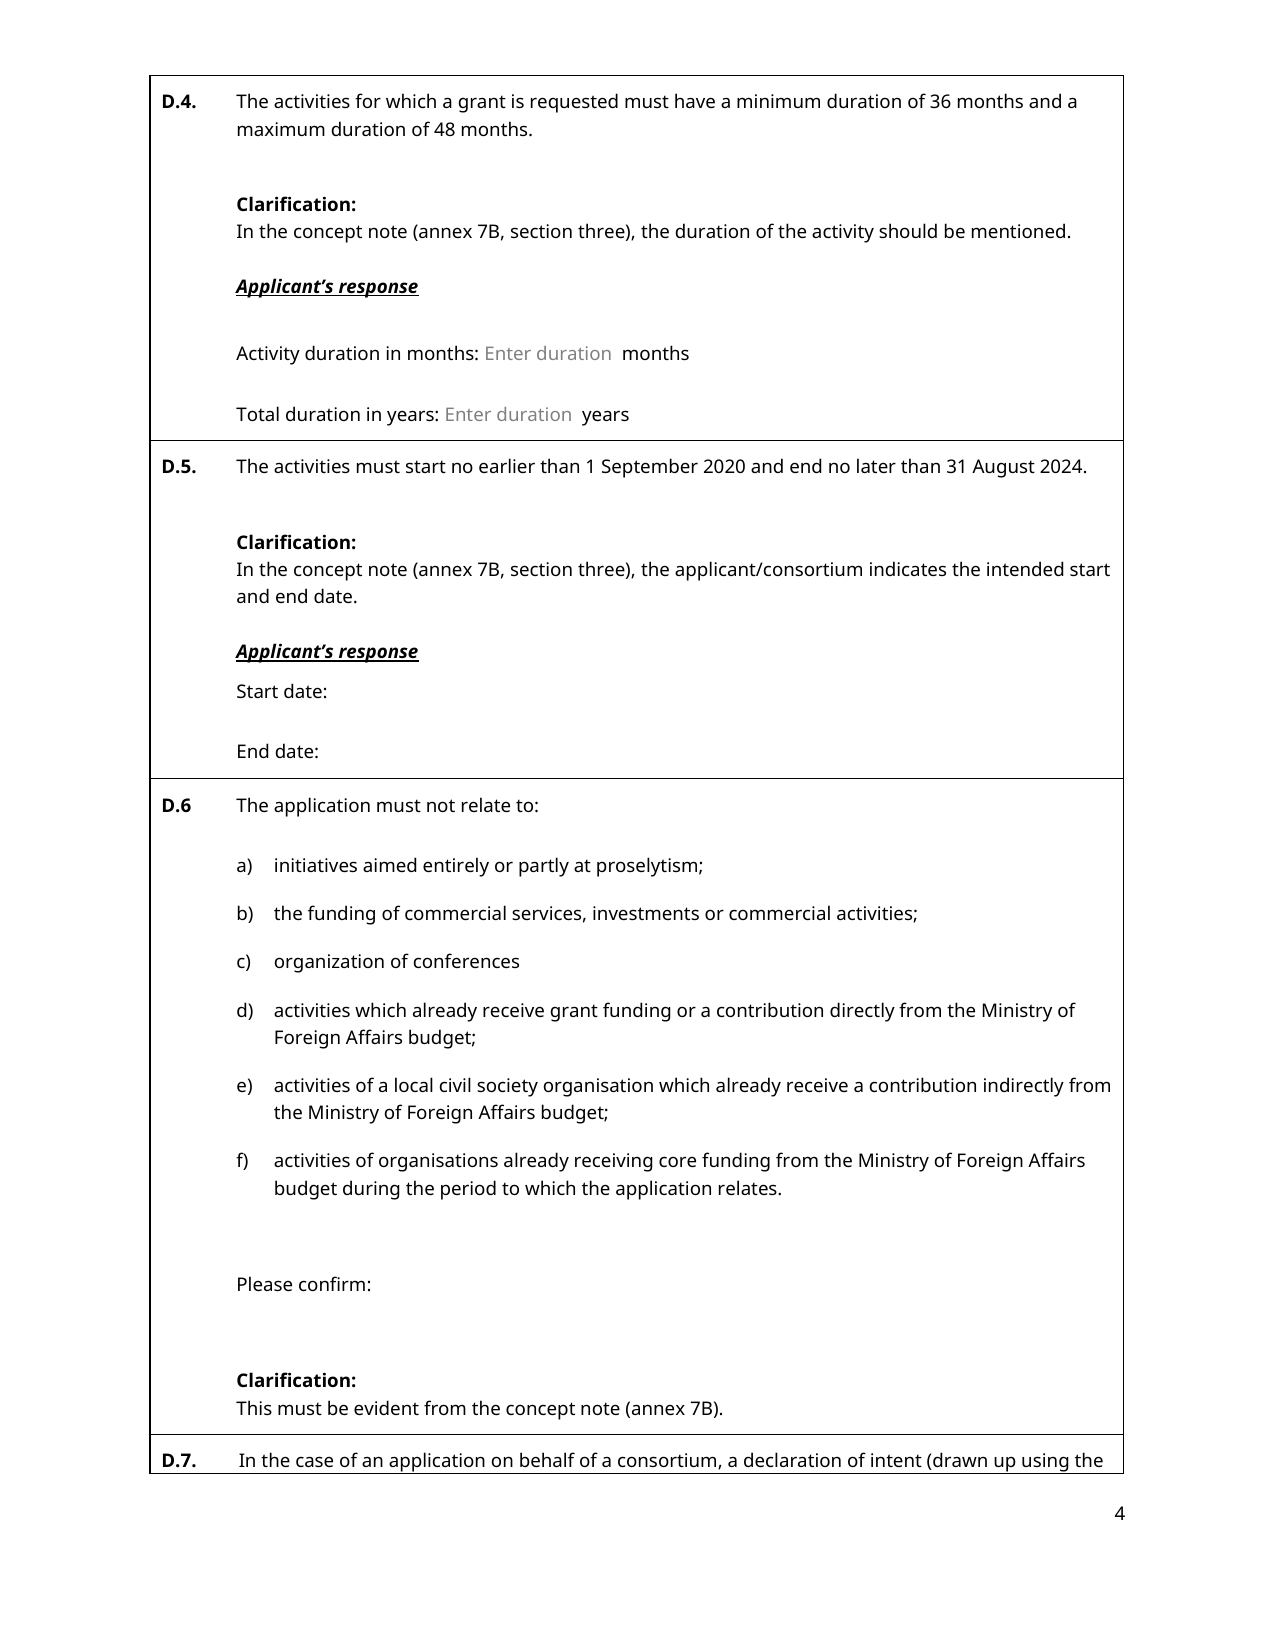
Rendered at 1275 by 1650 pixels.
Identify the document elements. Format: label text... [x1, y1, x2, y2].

table_cell D.7. In the case of an application on behalf of a consortium, a declaration of intent (drawn up using the [151, 1435, 1123, 1473]
table_cell D.6 The application must not relate to: initiatives aimed entirely or partly at proselytism; the funding of commercial services, investments or commercial activities; organization of conferences activities which already receive grant funding or a contribution directly from the Ministry of Foreign Affairs budget; activities of a local civil society organisation which already receive a contribution indirectly from the Ministry of Foreign Affairs budget; activities of organisations already receiving core funding from the Ministry of Foreign Affairs budget during the period to which the application relates. Please confirm: Clarification: This must be evident from the concept note (annex 7B). [151, 779, 1123, 1434]
table_cell D.5. The activities must start no earlier than 1 September 2020 and end no later than 31 August 2024. Clarification: In the concept note (annex 7B, section three), the applicant/consortium indicates the intended start and end date. Applicant’s response Start date: End date: [151, 441, 1123, 778]
table_cell D.4. The activities for which a grant is requested must have a minimum duration of 36 months and a maximum duration of 48 months. Clarification: In the concept note (annex 7B, section three), the duration of the activity should be mentioned. Applicant’s response Activity duration in months: Enter duration months Total duration in years: Enter duration years [151, 76, 1123, 440]
